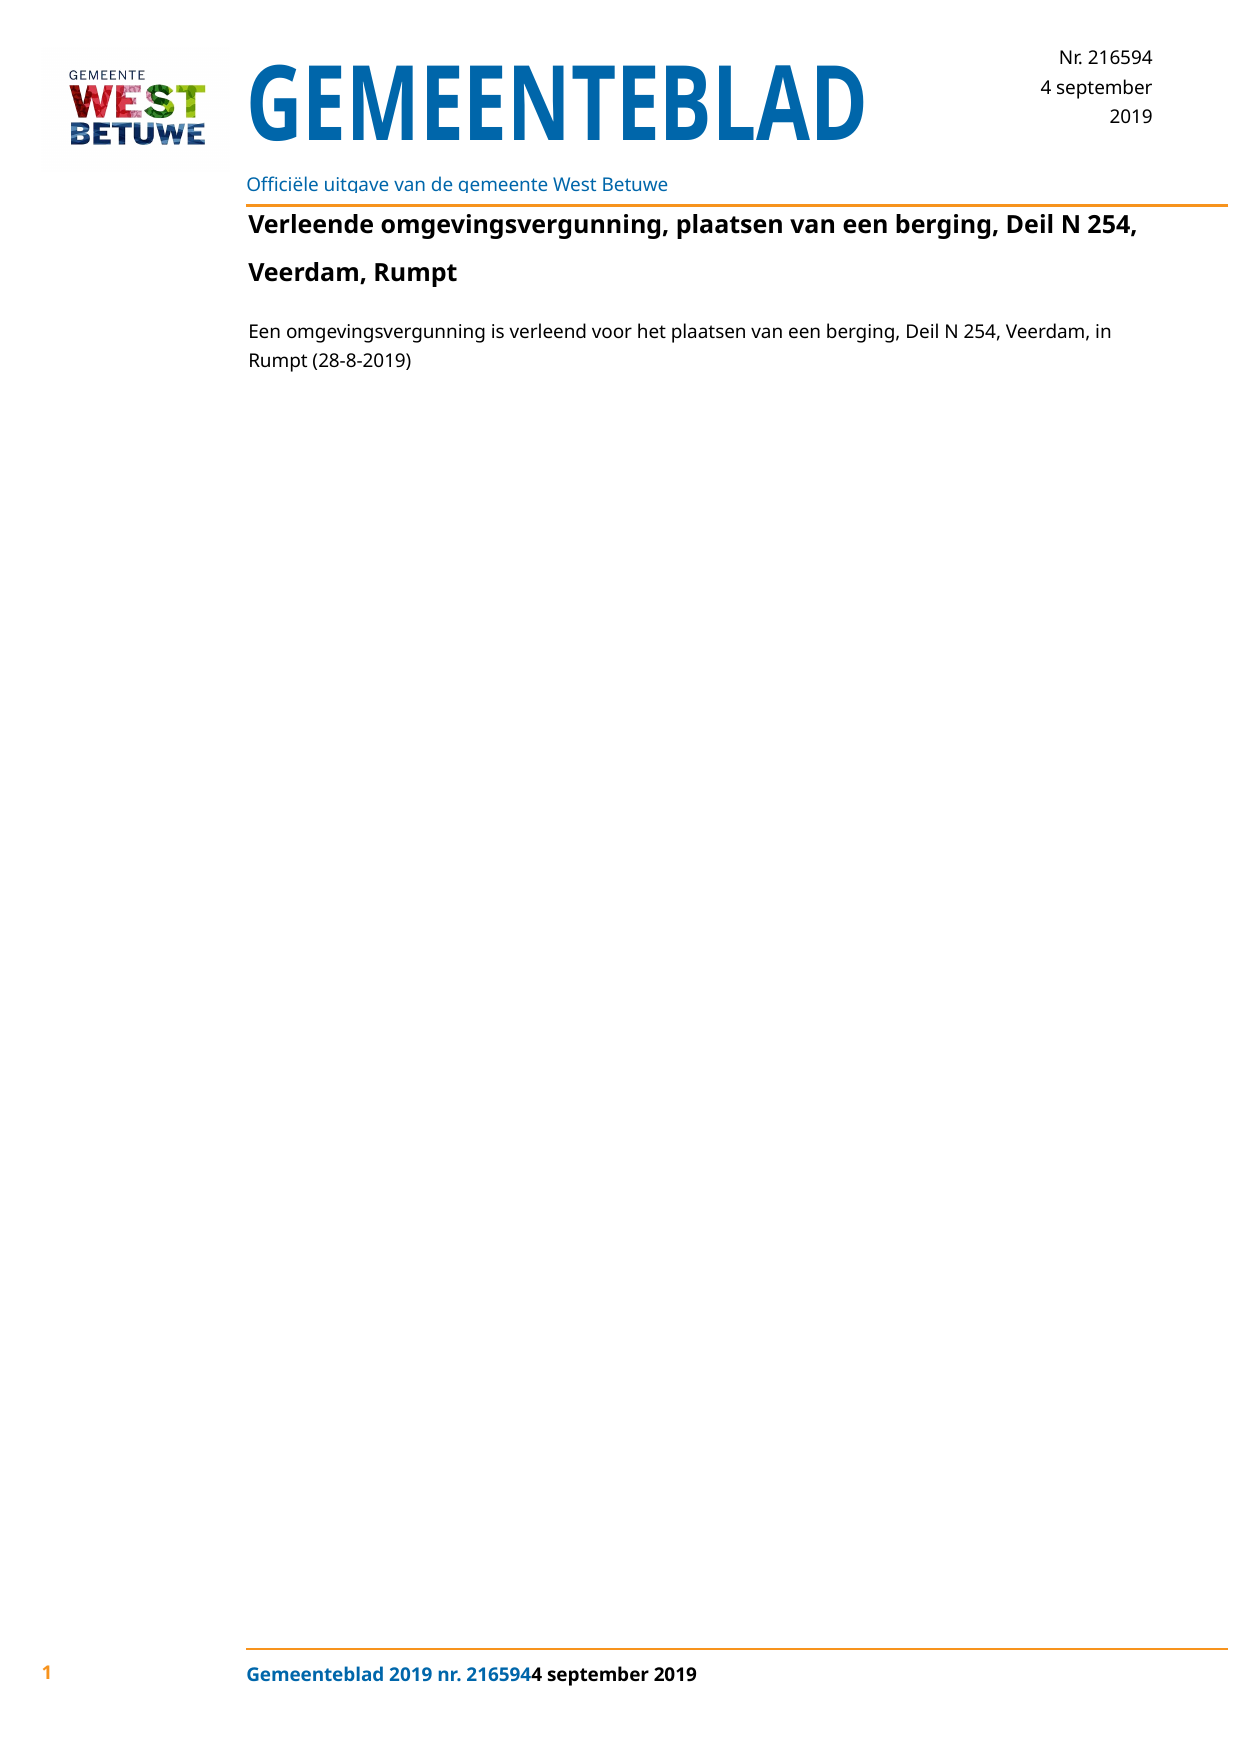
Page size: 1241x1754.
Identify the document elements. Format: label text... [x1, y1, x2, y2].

text Verleende omgevingsvergunning, plaatsen van een berging, Deil N 254, Veerdam, Rumpt [248, 207, 1152, 288]
text Een omgevingsvergunning is verleend voor het plaatsen van een berging, Deil N 254, Veerdam, in Rumpt (28-8-2019) [248, 318, 1152, 373]
picture [41, 47, 231, 172]
